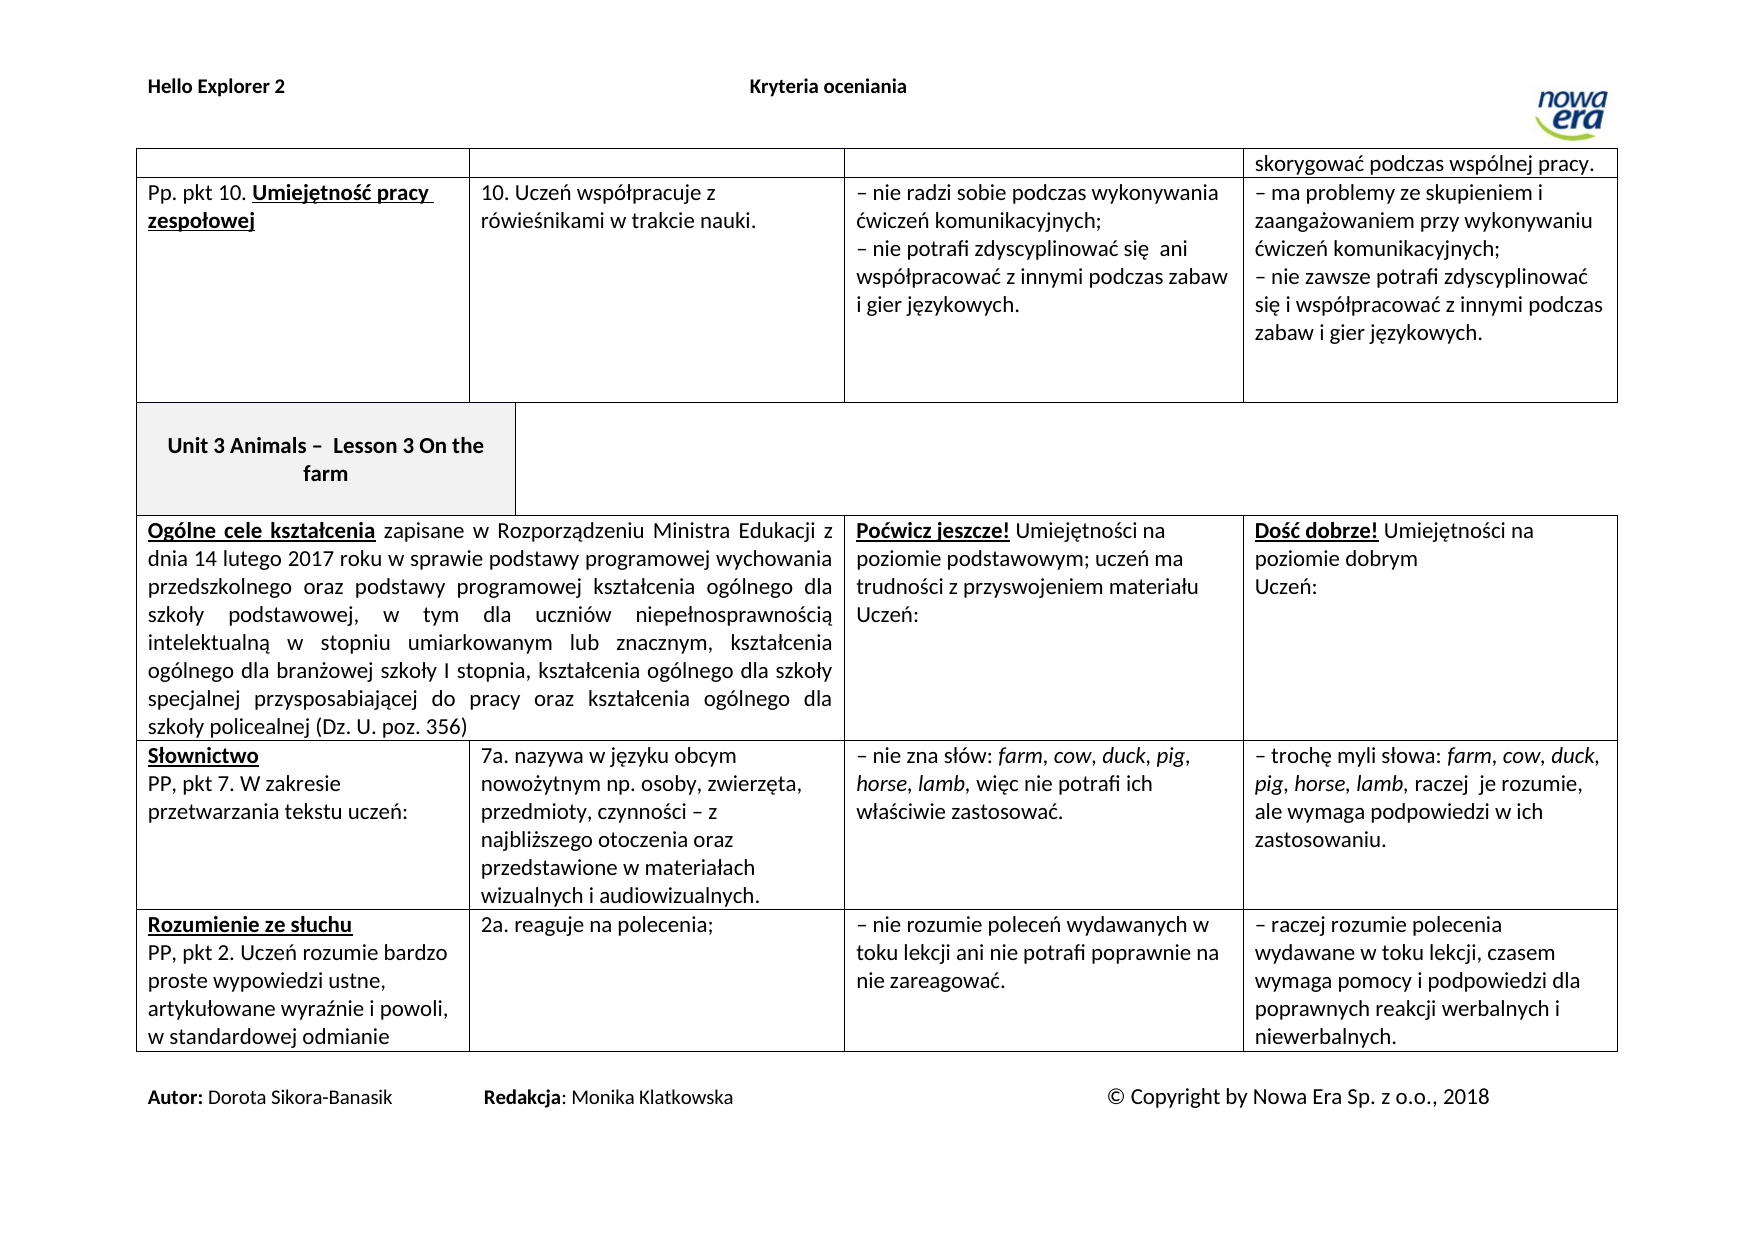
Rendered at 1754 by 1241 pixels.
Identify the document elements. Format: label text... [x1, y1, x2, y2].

table_cell Rozumienie ze słuchu PP, pkt 2. Uczeń rozumie bardzo proste wypowiedzi ustne, artykułowane wyraźnie i powoli, w standardowej odmianie [137, 910, 469, 1051]
table_cell – ma problemy ze skupieniem i zaangażowaniem przy wykonywaniu ćwiczeń komunikacyjnych; – nie zawsze potrafi zdyscyplinować się i współpracować z innymi podczas zabaw i gier językowych. [1244, 178, 1617, 402]
table_cell – trochę myli słowa: farm, cow, duck, pig, horse, lamb, raczej je rozumie, ale wymaga podpowiedzi w ich zastosowaniu. [1244, 741, 1617, 909]
table_cell Poćwicz jeszcze! Umiejętności na poziomie podstawowym; uczeń ma trudności z przyswojeniem materiału Uczeń: [845, 516, 1243, 740]
table_cell [845, 149, 1243, 177]
table_cell – nie radzi sobie podczas wykonywania ćwiczeń komunikacyjnych; – nie potrafi zdyscyplinować się ani współpracować z innymi podczas zabaw i gier językowych. [845, 178, 1243, 402]
table_cell 7a. nazywa w języku obcym nowożytnym np. osoby, zwierzęta, przedmioty, czynności – z najbliższego otoczenia oraz przedstawione w materiałach wizualnych i audiowizualnych. [470, 741, 844, 909]
table_cell Pp. pkt 10. Umiejętność pracy zespołowej [137, 178, 469, 402]
table_cell skorygować podczas wspólnej pracy. [1244, 149, 1617, 177]
table_cell Unit 3 Animals – Lesson 3 On the farm [137, 403, 515, 515]
table_cell Słownictwo PP, pkt 7. W zakresie przetwarzania tekstu uczeń: [137, 741, 469, 909]
table_cell Ogólne cele kształcenia zapisane w Rozporządzeniu Ministra Edukacji z dnia 14 lutego 2017 roku w sprawie podstawy programowej wychowania przedszkolnego oraz podstawy programowej kształcenia ogólnego dla szkoły podstawowej, w tym dla uczniów niepełnosprawnością intelektualną w stopniu umiarkowanym lub znacznym, kształcenia ogólnego dla branżowej szkoły I stopnia, kształcenia ogólnego dla szkoły specjalnej przysposabiającej do pracy oraz kształcenia ogólnego dla szkoły policealnej (Dz. U. poz. 356) [137, 516, 844, 740]
table_cell – nie rozumie poleceń wydawanych w toku lekcji ani nie potrafi poprawnie na nie zareagować. [845, 910, 1243, 1051]
table_cell [137, 149, 469, 177]
table_cell [470, 149, 844, 177]
table_cell 2a. reaguje na polecenia; [470, 910, 844, 1051]
picture [1526, 83, 1621, 148]
table_cell 10. Uczeń współpracuje z rówieśnikami w trakcie nauki. [470, 178, 844, 402]
table_cell Dość dobrze! Umiejętności na poziomie dobrym Uczeń: [1244, 516, 1617, 740]
table_cell – nie zna słów: farm, cow, duck, pig, horse, lamb, więc nie potrafi ich właściwie zastosować. [845, 741, 1243, 909]
table_cell – raczej rozumie polecenia wydawane w toku lekcji, czasem wymaga pomocy i podpowiedzi dla poprawnych reakcji werbalnych i niewerbalnych. [1244, 910, 1617, 1051]
